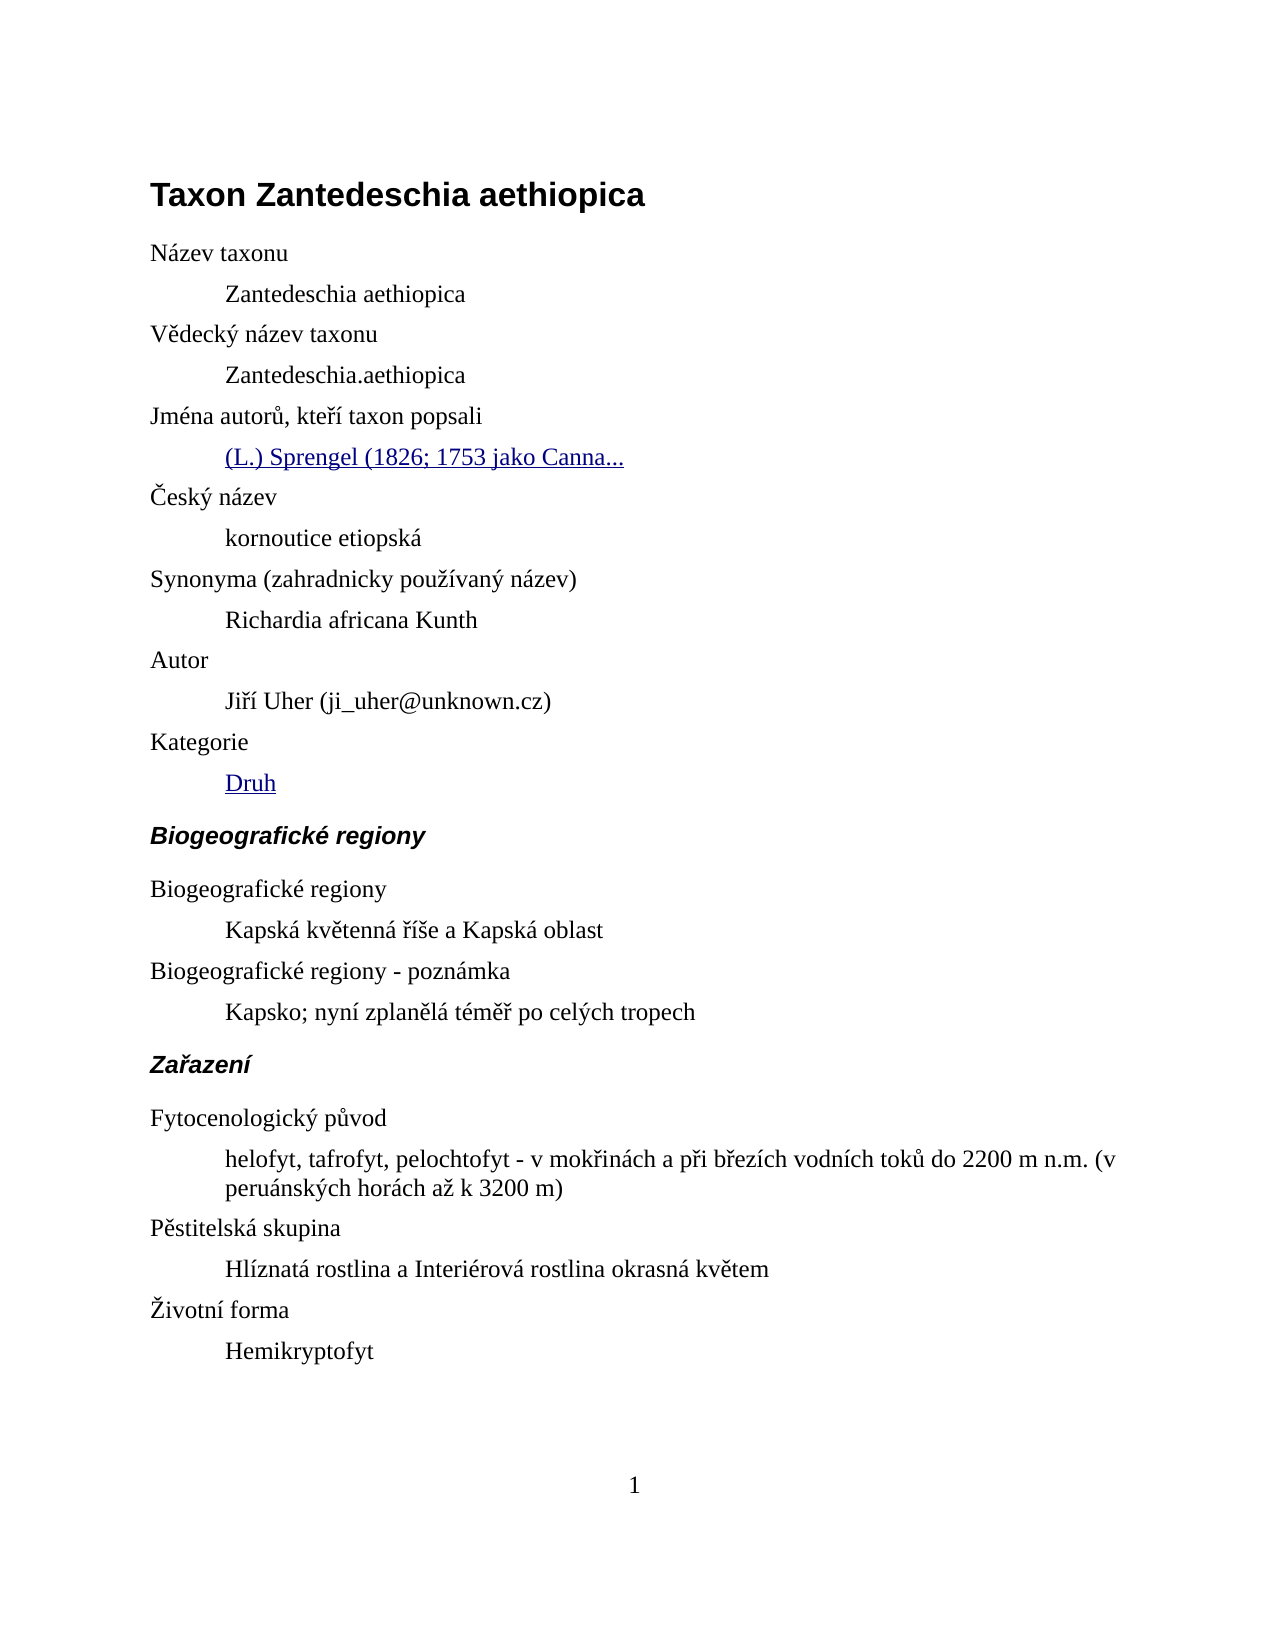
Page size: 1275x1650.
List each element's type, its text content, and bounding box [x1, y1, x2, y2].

text Jiří Uher (ji_uher@unknown.cz) [225, 686, 1125, 715]
text Biogeografické regiony [150, 874, 1125, 903]
text Název taxonu [150, 238, 1125, 267]
text Vědecký název taxonu [150, 319, 1125, 348]
text Kapská květenná říše a Kapská oblast [225, 915, 1125, 944]
text Synonyma (zahradnicky používaný název) [150, 564, 1125, 593]
text Hlíznatá rostlina a Interiérová rostlina okrasná květem [225, 1254, 1125, 1283]
text Zantedeschia.aethiopica [225, 360, 1125, 389]
text Zantedeschia aethiopica [225, 279, 1125, 308]
text helofyt, tafrofyt, pelochtofyt - v mokřinách a při březích vodních toků do 2200 m n.m. (v peruánských horách až k 3200 m) [225, 1144, 1125, 1202]
text Druh [225, 768, 1125, 796]
subtitle Zařazení [150, 1050, 1125, 1079]
text Pěstitelská skupina [150, 1213, 1125, 1242]
text Autor [150, 645, 1125, 674]
subtitle Biogeografické regiony [150, 821, 1125, 850]
text Český název [150, 482, 1125, 511]
text Fytocenologický původ [150, 1103, 1125, 1132]
text Životní forma [150, 1295, 1125, 1324]
text Biogeografické regiony - poznámka [150, 956, 1125, 984]
subtitle Taxon Zantedeschia aethiopica [150, 175, 1125, 214]
text Richardia africana Kunth [225, 605, 1125, 633]
text kornoutice etiopská [225, 523, 1125, 552]
text (L.) Sprengel (1826; 1753 jako Canna... [225, 442, 1125, 471]
text Kapsko; nyní zplanělá téměř po celých tropech [225, 997, 1125, 1025]
text Kategorie [150, 727, 1125, 756]
text Hemikryptofyt [225, 1336, 1125, 1364]
text Jména autorů, kteří taxon popsali [150, 401, 1125, 430]
